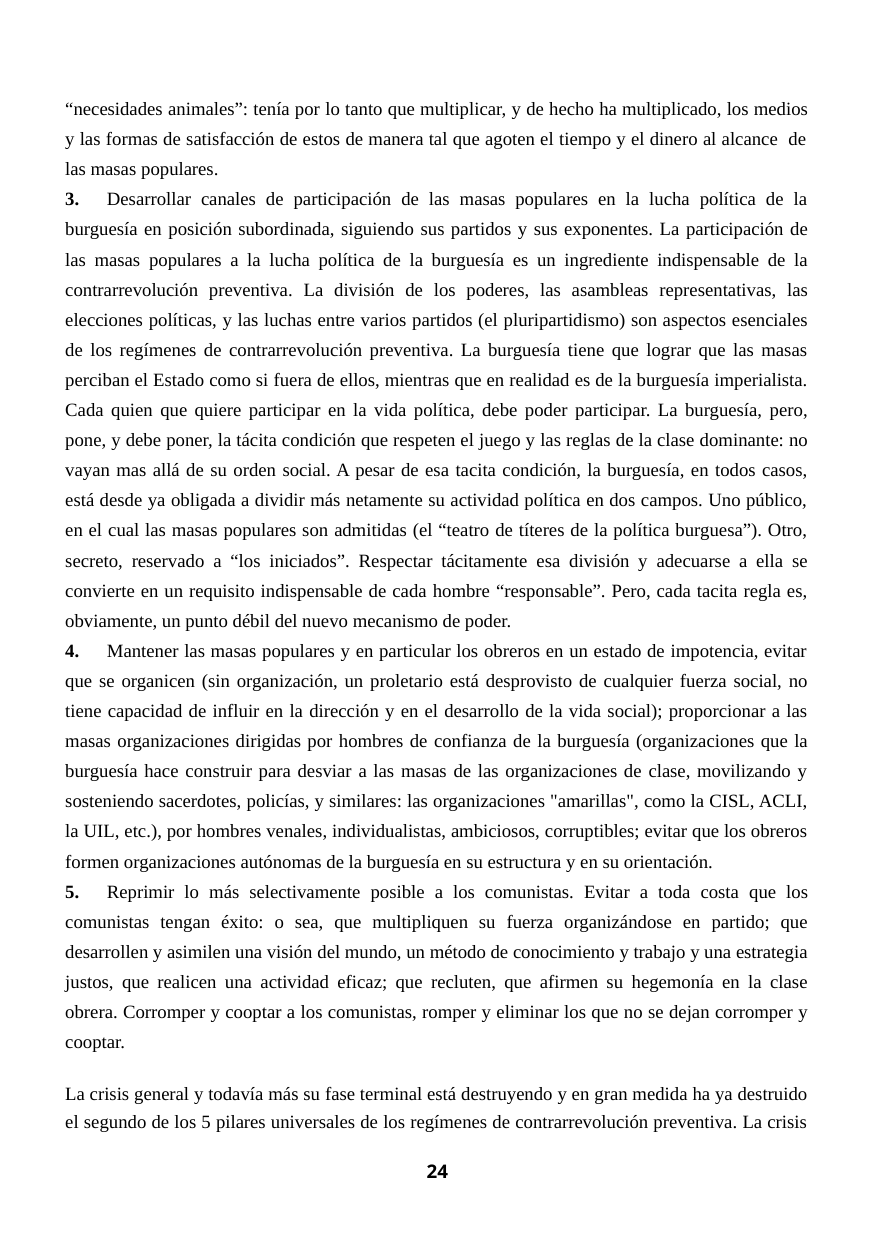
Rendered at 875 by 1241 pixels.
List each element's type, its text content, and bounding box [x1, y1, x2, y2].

text “necesidades animales”: tenía por lo tanto que multiplicar, y de hecho ha multiplicado, los medios y las formas de satisfacción de estos de manera tal que agoten el tiempo y el dinero al alcance de las masas populares. [65, 98, 809, 180]
text 4. Mantener las masas populares y en particular los obreros en un estado de impotencia, evitar que se organicen (sin organización, un proletario está desprovisto de cualquier fuerza social, no tiene capacidad de influir en la dirección y en el desarrollo de la vida social); proporcionar a las masas organizaciones dirigidas por hombres de confianza de la burguesía (organizaciones que la burguesía hace construir para desviar a las masas de las organizaciones de clase, movilizando y sosteniendo sacerdotes, policías, y similares: las organizaciones "amarillas", como la CISL, ACLI, la UIL, etc.), por hombres venales, individualistas, ambiciosos, corruptibles; evitar que los obreros formen organizaciones autónomas de la burguesía en su estructura y en su orientación. [65, 640, 809, 872]
text 5. Reprimir lo más selectivamente posible a los comunistas. Evitar a toda costa que los comunistas tengan éxito: o sea, que multipliquen su fuerza organizándose en partido; que desarrollen y asimilen una visión del mundo, un método de conocimiento y trabajo y una estrategia justos, que realicen una actividad eficaz; que recluten, que afirmen su hegemonía en la clase obrera. Corromper y cooptar a los comunistas, romper y eliminar los que no se dejan corromper y cooptar. [65, 881, 809, 1053]
text La crisis general y todavía más su fase terminal está destruyendo y en gran medida ha ya destruido el segundo de los 5 pilares universales de los regímenes de contrarrevolución preventiva. La crisis [65, 1083, 809, 1132]
text 3. Desarrollar canales de participación de las masas populares en la lucha política de la burguesía en posición subordinada, siguiendo sus partidos y sus exponentes. La participación de las masas populares a la lucha política de la burguesía es un ingrediente indispensable de la contrarrevolución preventiva. La división de los poderes, las asambleas representativas, las elecciones políticas, y las luchas entre varios partidos (el pluripartidismo) son aspectos esenciales de los regímenes de contrarrevolución preventiva. La burguesía tiene que lograr que las masas perciban el Estado como si fuera de ellos, mientras que en realidad es de la burguesía imperialista. Cada quien que quiere participar en la vida política, debe poder participar. La burguesía, pero, pone, y debe poner, la tácita condición que respeten el juego y las reglas de la clase dominante: no vayan mas allá de su orden social. A pesar de esa tacita condición, la burguesía, en todos casos, está desde ya obligada a dividir más netamente su actividad política en dos campos. Uno público, en el cual las masas populares son admitidas (el “teatro de títeres de la política burguesa”). Otro, secreto, reservado a “los iniciados”. Respectar tácitamente esa división y adecuarse a ella se convierte en un requisito indispensable de cada hombre “responsable”. Pero, cada tacita regla es, obviamente, un punto débil del nuevo mecanismo de poder. [65, 188, 809, 631]
